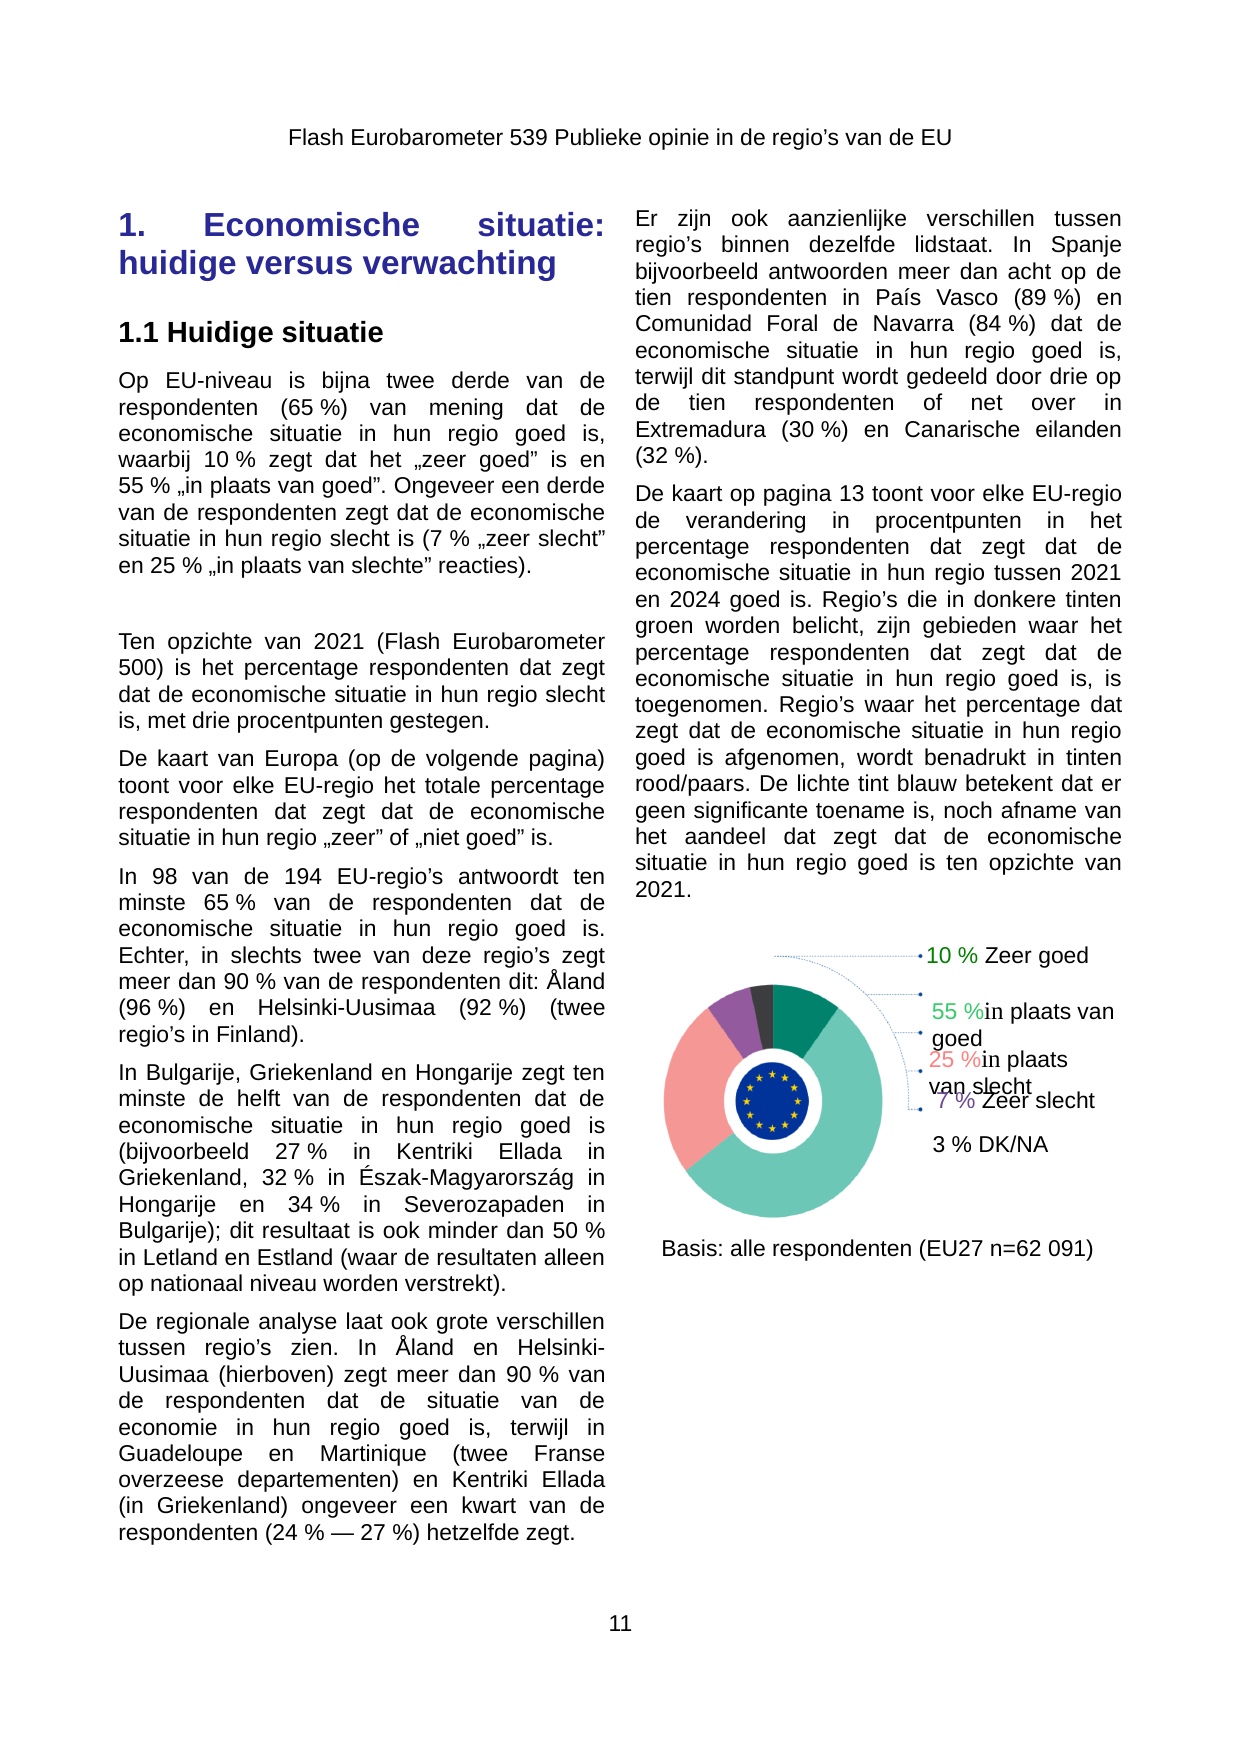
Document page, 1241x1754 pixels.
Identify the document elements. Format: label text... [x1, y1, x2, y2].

text De kaart van Europa (op de volgende pagina) toont voor elke EU-regio het totale percentage respondenten dat zegt dat de economische situatie in hun regio „zeer” of „niet goed” is. [118, 745, 605, 851]
text De kaart op pagina 11 toont voor elke EU-regio de verandering in procentpunten in het percentage respondenten dat zegt dat de economische situatie in hun regio tussen 2021 en 2024 goed is. Regio’s die in donkere tinten groen worden belicht, zijn gebieden waar het percentage respondenten dat zegt dat de economische situatie in hun regio goed is, is toegenomen. Regio’s waar het percentage dat zegt dat de economische situatie in hun regio goed is afgenomen, wordt benadrukt in tinten rood/paars. De lichte tint blauw betekent dat er geen significante toename is, noch afname van het aandeel dat zegt dat de economische situatie in hun regio goed is ten opzichte van 2021. [635, 480, 1122, 902]
picture [659, 943, 927, 1220]
text Er zijn ook aanzienlijke verschillen tussen regio’s binnen dezelfde lidstaat. In Spanje bijvoorbeeld antwoorden meer dan acht op de tien respondenten in País Vasco (89 %) en Comunidad Foral de Navarra (84 %) dat de economische situatie in hun regio goed is, terwijl dit standpunt wordt gedeeld door drie op de tien respondenten of net over in Extremadura (30 %) en Canarische eilanden (32 %). [635, 205, 1122, 468]
text Ten opzichte van 2021 (Flash Eurobarometer 500) is het percentage respondenten dat zegt dat de economische situatie in hun regio slecht is, met drie procentpunten gestegen. [118, 628, 605, 733]
subtitle 1. Economische situatie: huidige versus verwachting [118, 205, 605, 282]
subtitle 1.1 Huidige situatie [118, 315, 605, 349]
text Op EU-niveau is bijna twee derde van de respondenten (65 %) van mening dat de economische situatie in hun regio goed is, waarbij 10 % zegt dat het „zeer goed” is en 55 % „in plaats van goed”. Ongeveer een derde van de respondenten zegt dat de economische situatie in hun regio slecht is (7 % „zeer slecht” en 25 % „in plaats van slechte” reacties). [118, 367, 605, 578]
text In 98 van de 194 EU-regio’s antwoordt ten minste 65 % van de respondenten dat de economische situatie in hun regio goed is. Echter, in slechts twee van deze regio’s zegt meer dan 90 % van de respondenten dit: Åland (96 %) en Helsinki-Uusimaa (92 %) (twee regio’s in Finland). [118, 863, 605, 1047]
text De regionale analyse laat ook grote verschillen tussen regio’s zien. In Åland en Helsinki-Uusimaa (hierboven) zegt meer dan 90 % van de respondenten dat de situatie van de economie in hun regio goed is, terwijl in Guadeloupe en Martinique (twee Franse overzeese departementen) en Kentriki Ellada (in Griekenland) ongeveer een kwart van de respondenten (24 % — 27 %) hetzelfde zegt. [118, 1308, 605, 1545]
text In Bulgarije, Griekenland en Hongarije zegt ten minste de helft van de respondenten dat de economische situatie in hun regio goed is (bijvoorbeeld 27 % in Kentriki Ellada in Griekenland, 32 % in Észak-Magyarország in Hongarije en 34 % in Severozapaden in Bulgarije); dit resultaat is ook minder dan 50 % in Letland en Estland (waar de resultaten alleen op nationaal niveau worden verstrekt). [118, 1059, 605, 1296]
